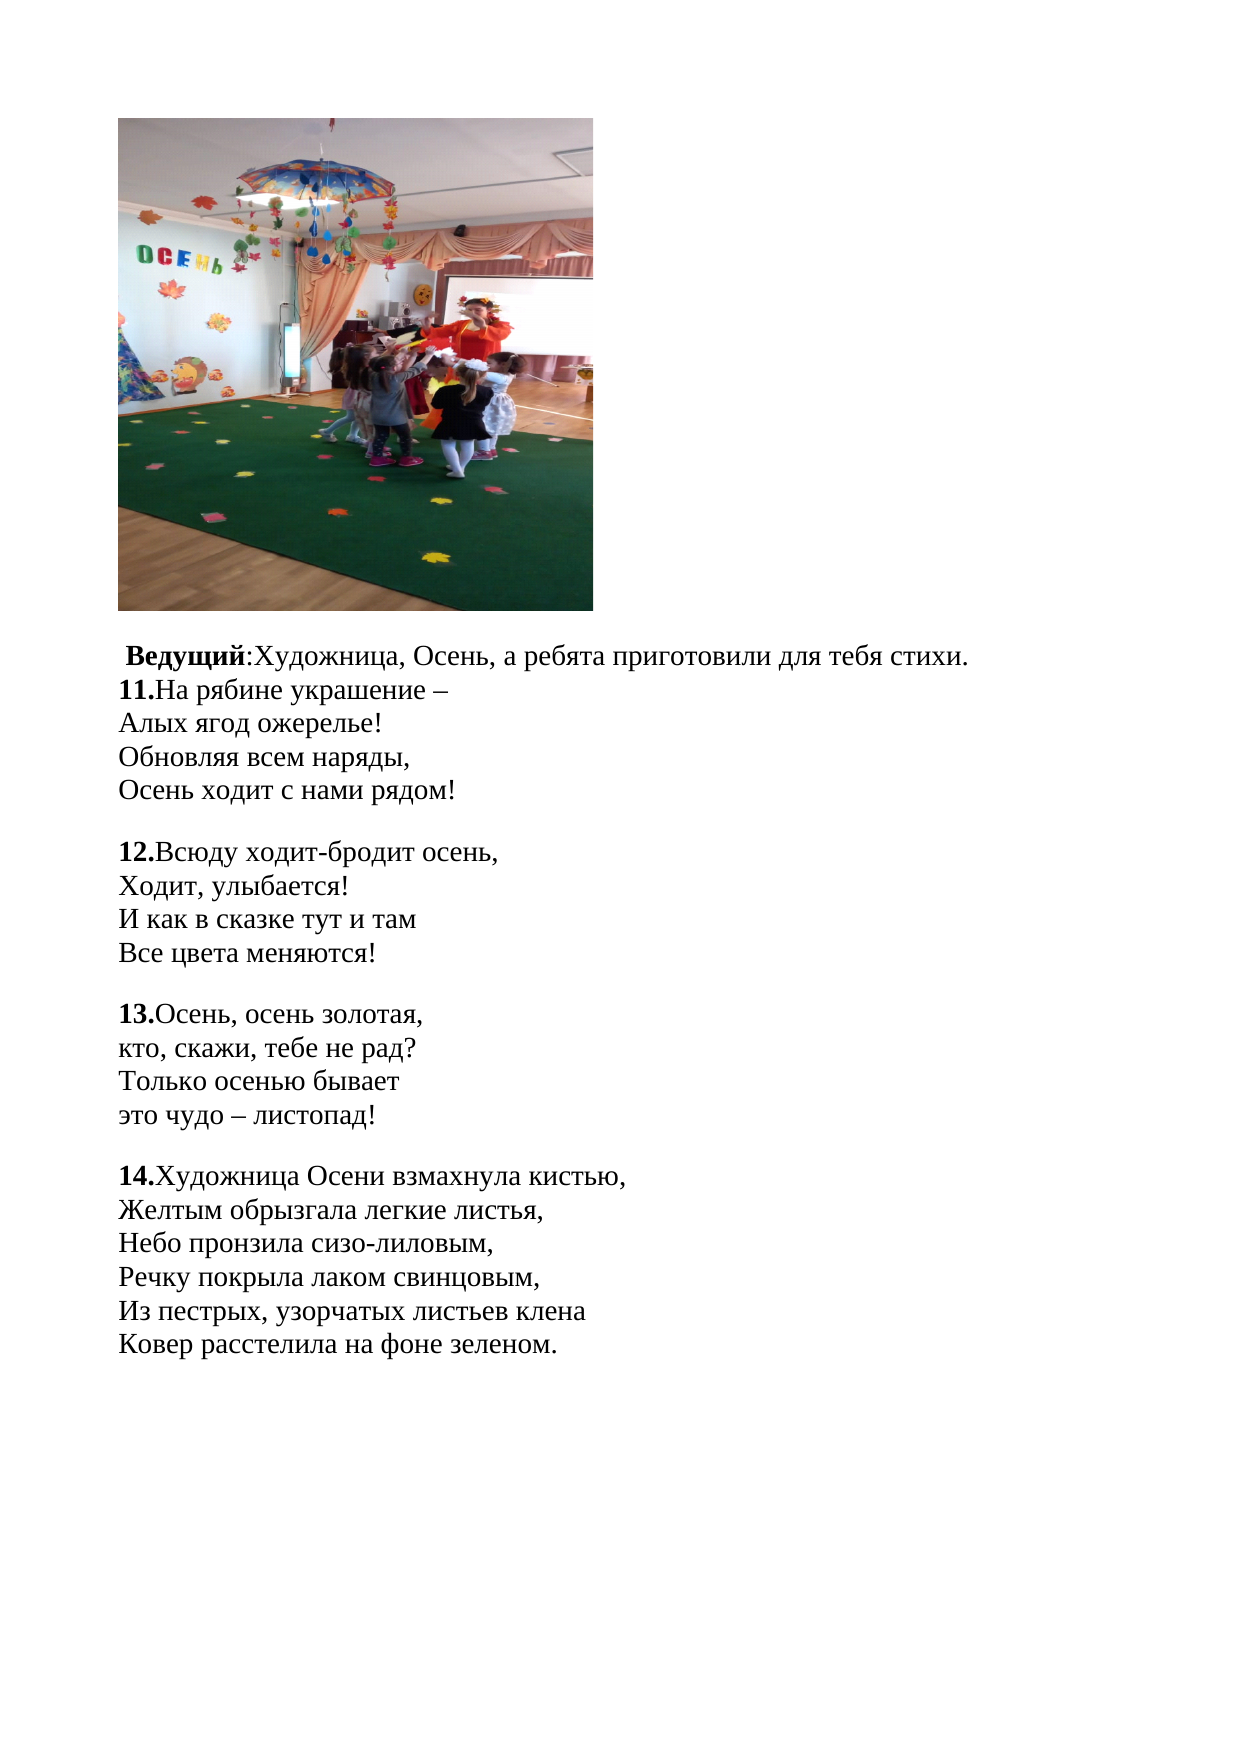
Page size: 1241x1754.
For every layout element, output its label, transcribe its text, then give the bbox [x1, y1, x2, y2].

text Желтым обрызгала легкие листья, [118, 1192, 1122, 1226]
text Небо пронзила сизо-лиловым, [118, 1226, 1122, 1259]
text 12.Всюду ходит-бродит осень, [118, 834, 1122, 868]
text 13.Осень, осень золотая, [118, 996, 1122, 1030]
text Осень ходит с нами рядом! [118, 772, 1122, 806]
text кто, скажи, тебе не рад? [118, 1030, 1122, 1063]
text Речку покрыла лаком свинцовым, [118, 1259, 1122, 1293]
text Только осенью бывает [118, 1063, 1122, 1097]
text Ковер расстелила на фоне зеленом. [118, 1326, 1122, 1360]
text Ведущий:Художница, Осень, а ребята приготовили для тебя стихи. [118, 638, 1122, 672]
text Алых ягод ожерелье! [118, 705, 1122, 739]
text 11.На рябине украшение – [118, 672, 1122, 705]
text Из пестрых, узорчатых листьев клена [118, 1293, 1122, 1326]
text Обновляя всем наряды, [118, 739, 1122, 772]
text 14.Художница Осени взмахнула кистью, [118, 1158, 1122, 1192]
text И как в сказке тут и там [118, 901, 1122, 935]
text Ходит, улыбается! [118, 868, 1122, 901]
text это чудо – листопад! [118, 1097, 1122, 1130]
text Все цвета меняются! [118, 935, 1122, 968]
